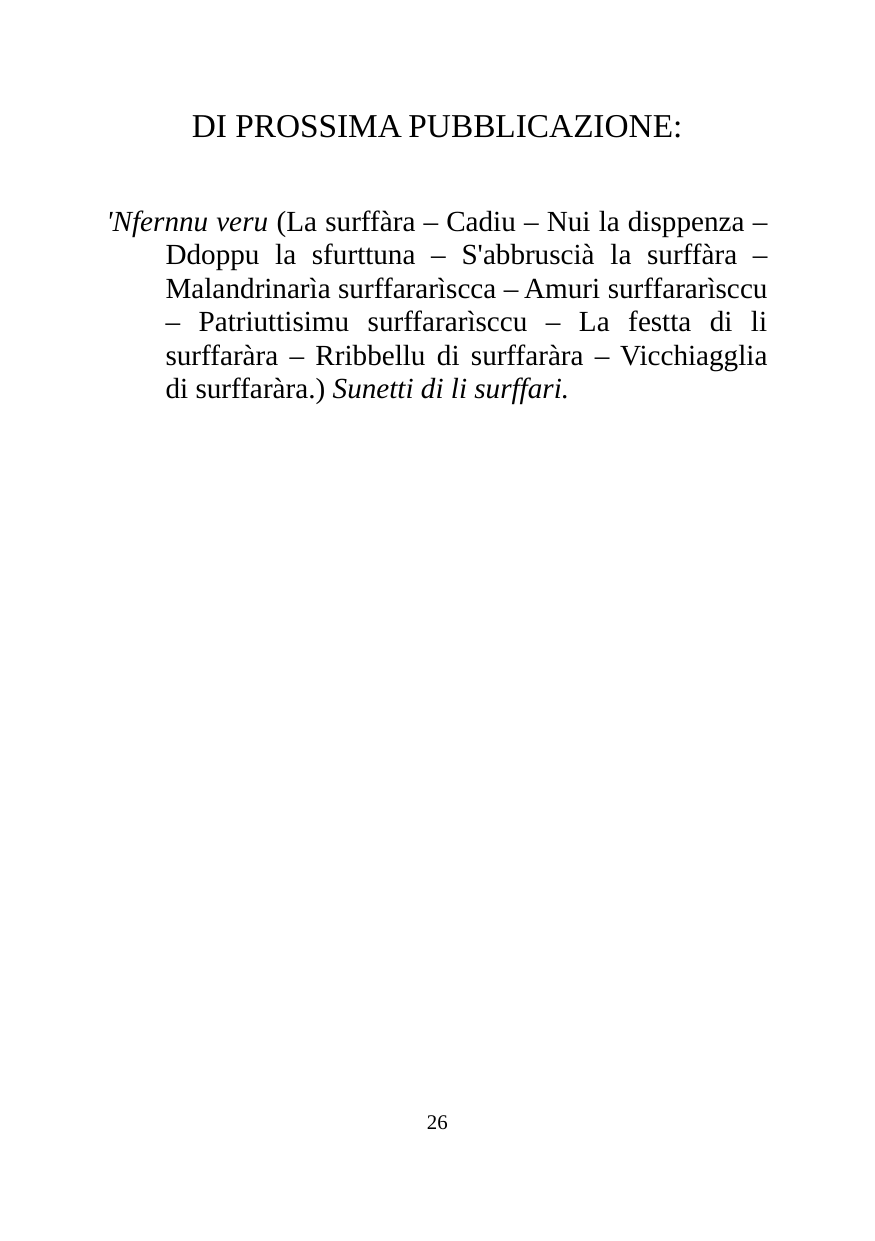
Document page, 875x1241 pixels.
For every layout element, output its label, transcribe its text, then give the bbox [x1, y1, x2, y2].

text DI PROSSIMA PUBBLICAZIONE: [106, 106, 768, 144]
text 'Nfernnu veru (La surffàra – Cadiu – Nui la disppenza – Ddoppu la sfurttuna – S'abbruscià la surffàra – Malandrinarìa surffararìscca – Amuri surffararìsccu – Patriuttisimu surffararìsccu – La festta di li surffaràra – Rribbellu di surffaràra – Vicchiagglia di surffaràra.) Sunetti di li surffari. [106, 204, 768, 405]
